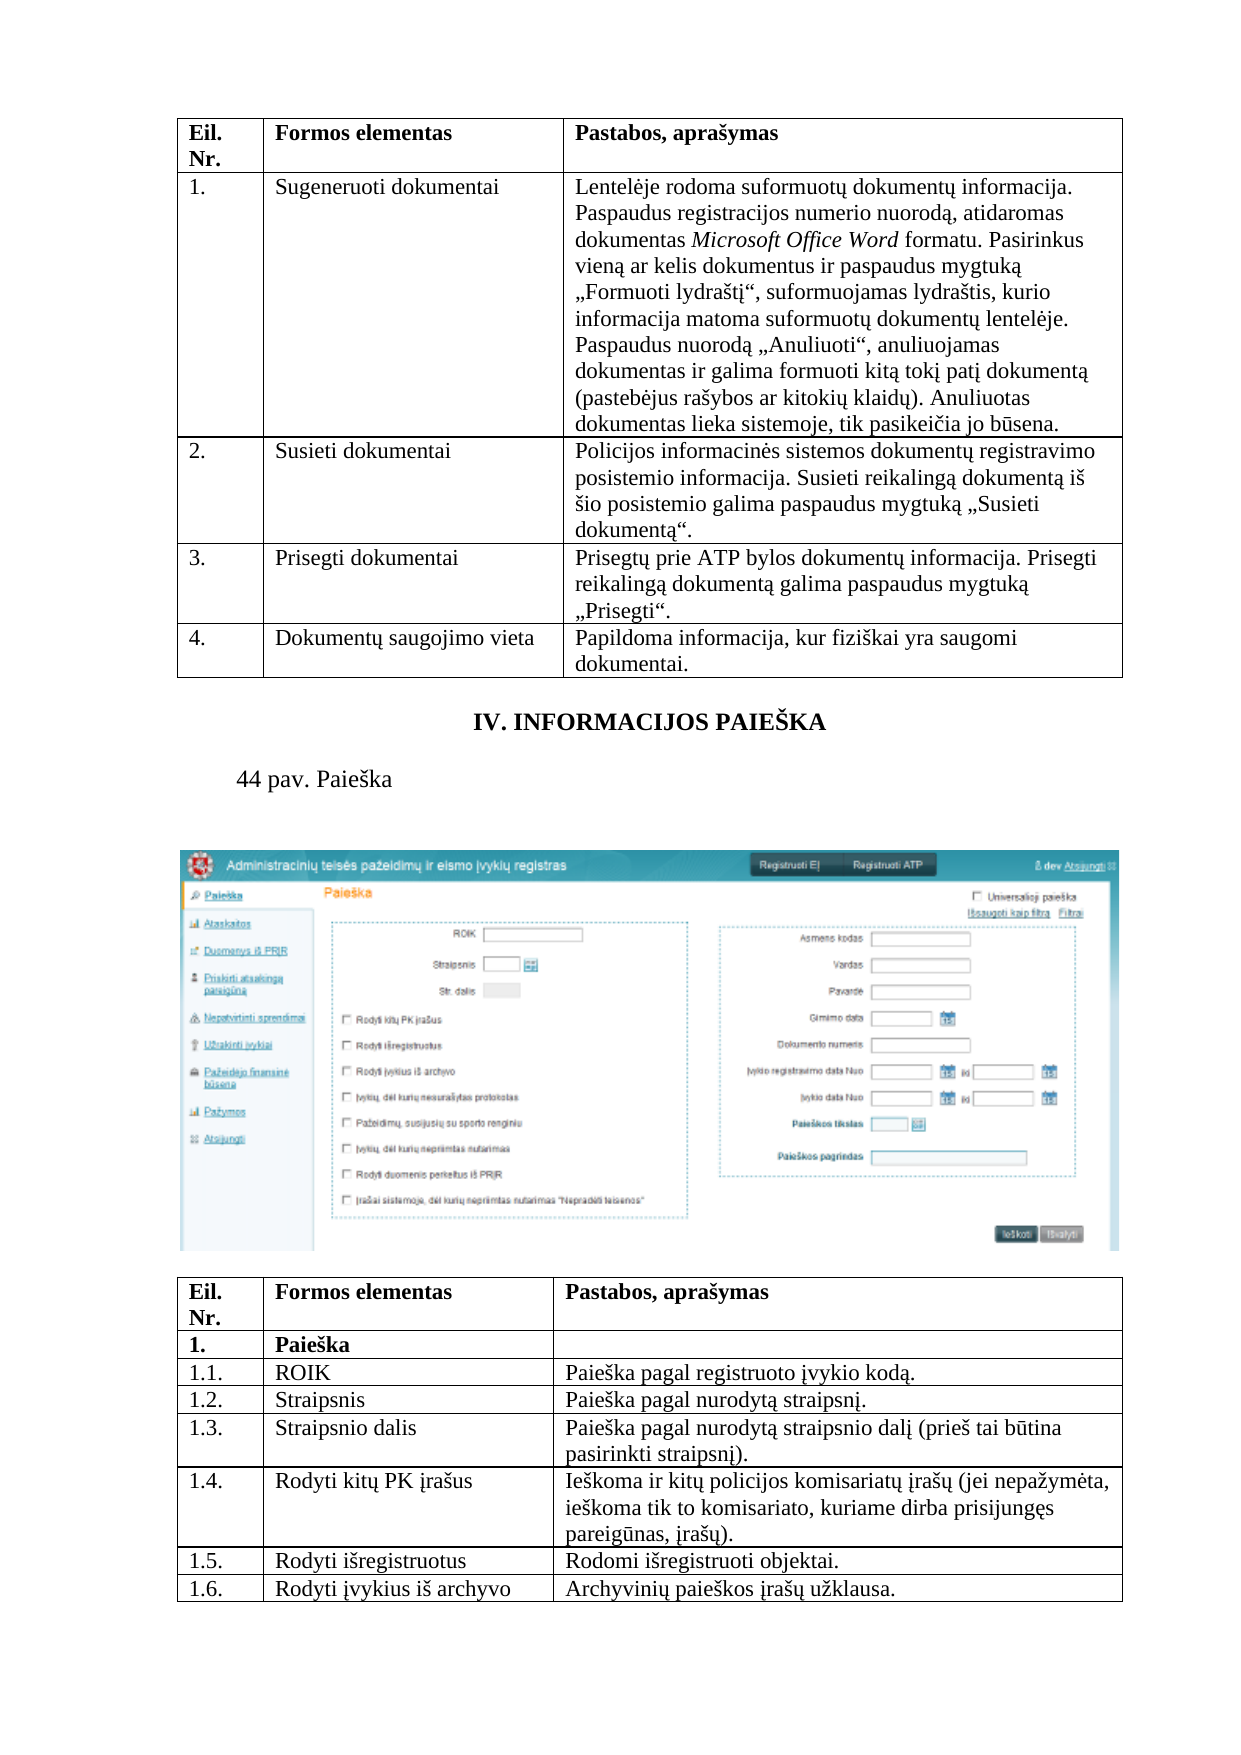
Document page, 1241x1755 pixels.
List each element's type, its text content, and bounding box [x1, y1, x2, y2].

table_cell 1.1. [178, 1359, 263, 1385]
text 44 pav. Paieška [177, 764, 1122, 793]
table_cell Sugeneruoti dokumentai [264, 173, 563, 436]
table_cell 3. [178, 544, 263, 623]
table_cell 1.5. [178, 1548, 263, 1574]
table_cell 4. [178, 624, 263, 677]
table_header Eil. Nr. [178, 119, 263, 172]
table_cell Susieti dokumentai [264, 438, 563, 543]
table_cell Archyvinių paieškos įrašų užklausa. [554, 1575, 1122, 1601]
table_cell Prisegti dokumentai [264, 544, 563, 623]
table_header Formos elementas [264, 1278, 553, 1330]
table_cell Dokumentų saugojimo vieta [264, 624, 563, 677]
table_cell 1.4. [178, 1468, 263, 1546]
table_cell 2. [178, 438, 263, 543]
table_cell Rodyti kitų PK įrašus [264, 1468, 553, 1546]
table_cell Papildoma informacija, kur fiziškai yra saugomi dokumentai. [564, 624, 1122, 677]
table_cell ROIK [264, 1359, 553, 1385]
table_cell 1. [178, 173, 263, 436]
table_cell Paieška pagal nurodytą straipsnį. [554, 1386, 1122, 1413]
table_cell Policijos informacinės sistemos dokumentų registravimo posistemio informacija. Susieti reikalingą dokumentą iš šio posistemio galima paspaudus mygtuką „Susieti dokumentą“. [564, 438, 1122, 543]
table_cell Rodomi išregistruoti objektai. [554, 1548, 1122, 1574]
table_cell Paieška [264, 1331, 553, 1358]
table_cell Rodyti išregistruotus [264, 1548, 553, 1574]
table_cell 1. [178, 1331, 263, 1358]
table_cell Paieška pagal nurodytą straipsnio dalį (prieš tai būtina pasirinkti straipsnį). [554, 1414, 1122, 1466]
table_cell Straipsnio dalis [264, 1414, 553, 1466]
table_cell [554, 1331, 1122, 1358]
table_cell 1.2. [178, 1386, 263, 1413]
table_cell Prisegtų prie ATP bylos dokumentų informacija. Prisegti reikalingą dokumentą galima paspaudus mygtuką „Prisegti“. [564, 544, 1122, 623]
table_header Eil. Nr. [178, 1278, 263, 1330]
text IV. INFORMACIJOS PAIEŠKA [177, 707, 1122, 735]
table_header Pastabos, aprašymas [554, 1278, 1122, 1330]
table_cell Paieška pagal registruoto įvykio kodą. [554, 1359, 1122, 1385]
table_cell Lentelėje rodoma suformuotų dokumentų informacija. Paspaudus registracijos numerio nuorodą, atidaromas dokumentas Microsoft Office Word formatu. Pasirinkus vieną ar kelis dokumentus ir paspaudus mygtuką „Formuoti lydraštį“, suformuojamas lydraštis, kurio informacija matoma suformuotų dokumentų lentelėje. Paspaudus nuorodą „Anuliuoti“, anuliuojamas dokumentas ir galima formuoti kitą tokį patį dokumentą (pastebėjus rašybos ar kitokių klaidų). Anuliuotas dokumentas lieka sistemoje, tik pasikeičia jo būsena. [564, 173, 1122, 436]
table_cell Rodyti įvykius iš archyvo [264, 1575, 553, 1601]
table_cell Straipsnis [264, 1386, 553, 1413]
table_header Formos elementas [264, 119, 563, 172]
table_cell 1.3. [178, 1414, 263, 1466]
table_header Pastabos, aprašymas [564, 119, 1122, 172]
table_cell 1.6. [178, 1575, 263, 1601]
table_cell Ieškoma ir kitų policijos komisariatų įrašų (jei nepažymėta, ieškoma tik to komisariato, kuriame dirba prisijungęs pareigūnas, įrašų). [554, 1468, 1122, 1546]
